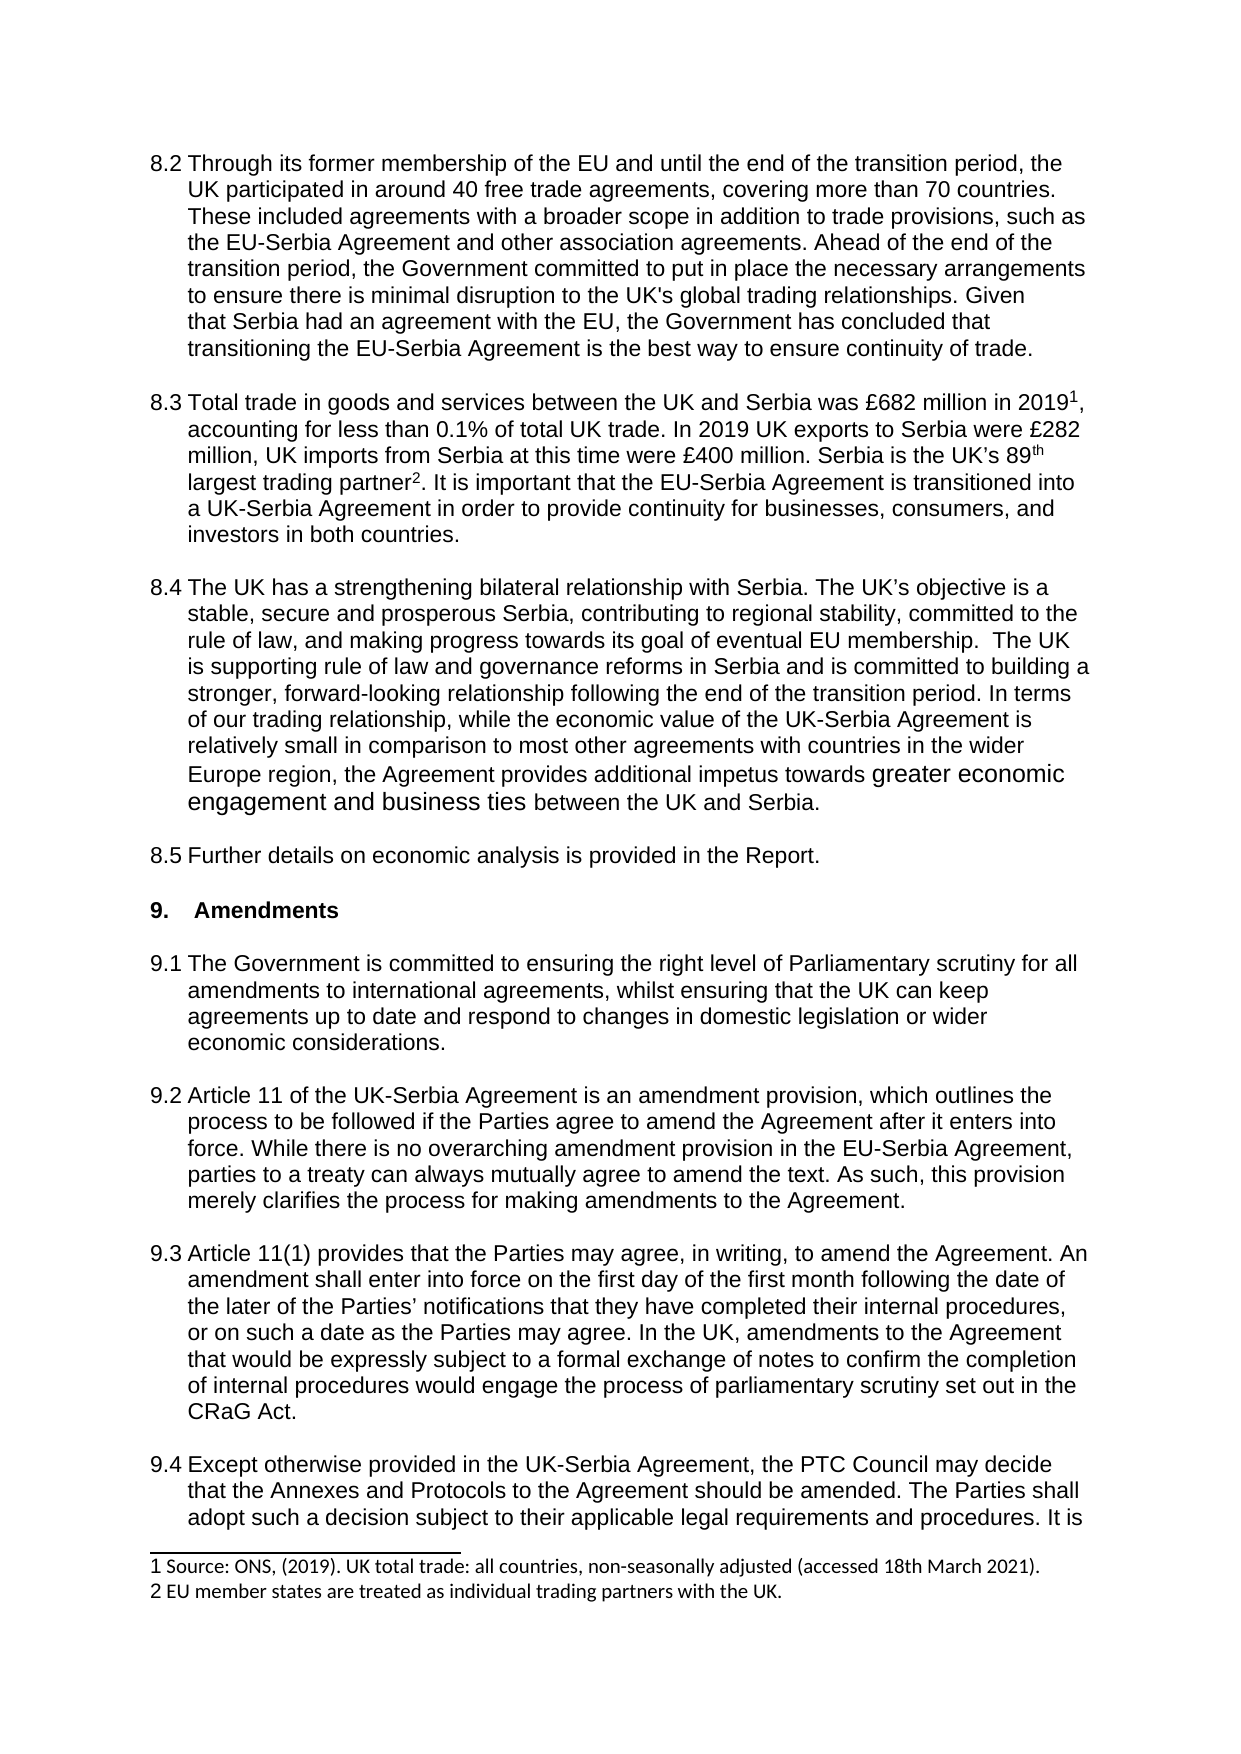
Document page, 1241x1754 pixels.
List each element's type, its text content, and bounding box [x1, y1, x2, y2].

list Except otherwise provided in the UK-Serbia Agreement, the PTC Council may decide that the Annexes and Protocols to the Agreement should be amended. The Parties shall adopt such a decision subject to their applicable legal requirements and procedures. It is [150, 1451, 1090, 1530]
list The Government is committed to ensuring the right level of Parliamentary scrutiny for all amendments to international agreements, whilst ensuring that the UK can keep agreements up to date and respond to changes in domestic legislation or wider economic considerations. [150, 950, 1090, 1056]
list Amendments [150, 897, 1090, 924]
list Source: ONS, (2019). UK total trade: all countries, non-seasonally adjusted (accessed 18th March 2021). [150, 1553, 1090, 1578]
list Through its former membership of the EU and until the end of the transition period, the UK participated in around 40 free trade agreements, covering more than 70 countries. These included agreements with a broader scope in addition to trade provisions, such as the EU-Serbia Agreement and other association agreements. Ahead of the end of the transition period, the Government committed to put in place the necessary arrangements to ensure there is minimal disruption to the UK's global trading relationships. Given that Serbia had an agreement with the EU, the Government has concluded that transitioning the EU-Serbia Agreement is the best way to ensure continuity of trade. [150, 150, 1090, 361]
list The UK has a strengthening bilateral relationship with Serbia. The UK’s objective is a stable, secure and prosperous Serbia, contributing to regional stability, committed to the rule of law, and making progress towards its goal of eventual EU membership. The UK is supporting rule of law and governance reforms in Serbia and is committed to building a stronger, forward-looking relationship following the end of the transition period. In terms of our trading relationship, while the economic value of the UK-Serbia Agreement is relatively small in comparison to most other agreements with countries in the wider Europe region, the Agreement provides additional impetus towards greater economic engagement and business ties between the UK and Serbia. [150, 574, 1090, 816]
list Article 11 of the UK-Serbia Agreement is an amendment provision, which outlines the process to be followed if the Parties agree to amend the Agreement after it enters into force. While there is no overarching amendment provision in the EU-Serbia Agreement, parties to a treaty can always mutually agree to amend the text. As such, this provision merely clarifies the process for making amendments to the Agreement. [150, 1082, 1090, 1214]
list Total trade in goods and services between the UK and Serbia was £682 million in 2019, accounting for less than 0.1% of total UK trade. In 2019 UK exports to Serbia were £282 million, UK imports from Serbia at this time were £400 million. Serbia is the UK’s 89th largest trading partner. It is important that the EU-Serbia Agreement is transitioned into a UK-Serbia Agreement in order to provide continuity for businesses, consumers, and investors in both countries. [150, 387, 1090, 548]
list EU member states are treated as individual trading partners with the UK. [150, 1578, 1090, 1604]
list Further details on economic analysis is provided in the Report. [150, 842, 1090, 869]
list Article 11(1) provides that the Parties may agree, in writing, to amend the Agreement. An amendment shall enter into force on the first day of the first month following the date of the later of the Parties’ notifications that they have completed their internal procedures, or on such a date as the Parties may agree. In the UK, amendments to the Agreement that would be expressly subject to a formal exchange of notes to confirm the completion of internal procedures would engage the process of parliamentary scrutiny set out in the CRaG Act. [150, 1240, 1090, 1424]
